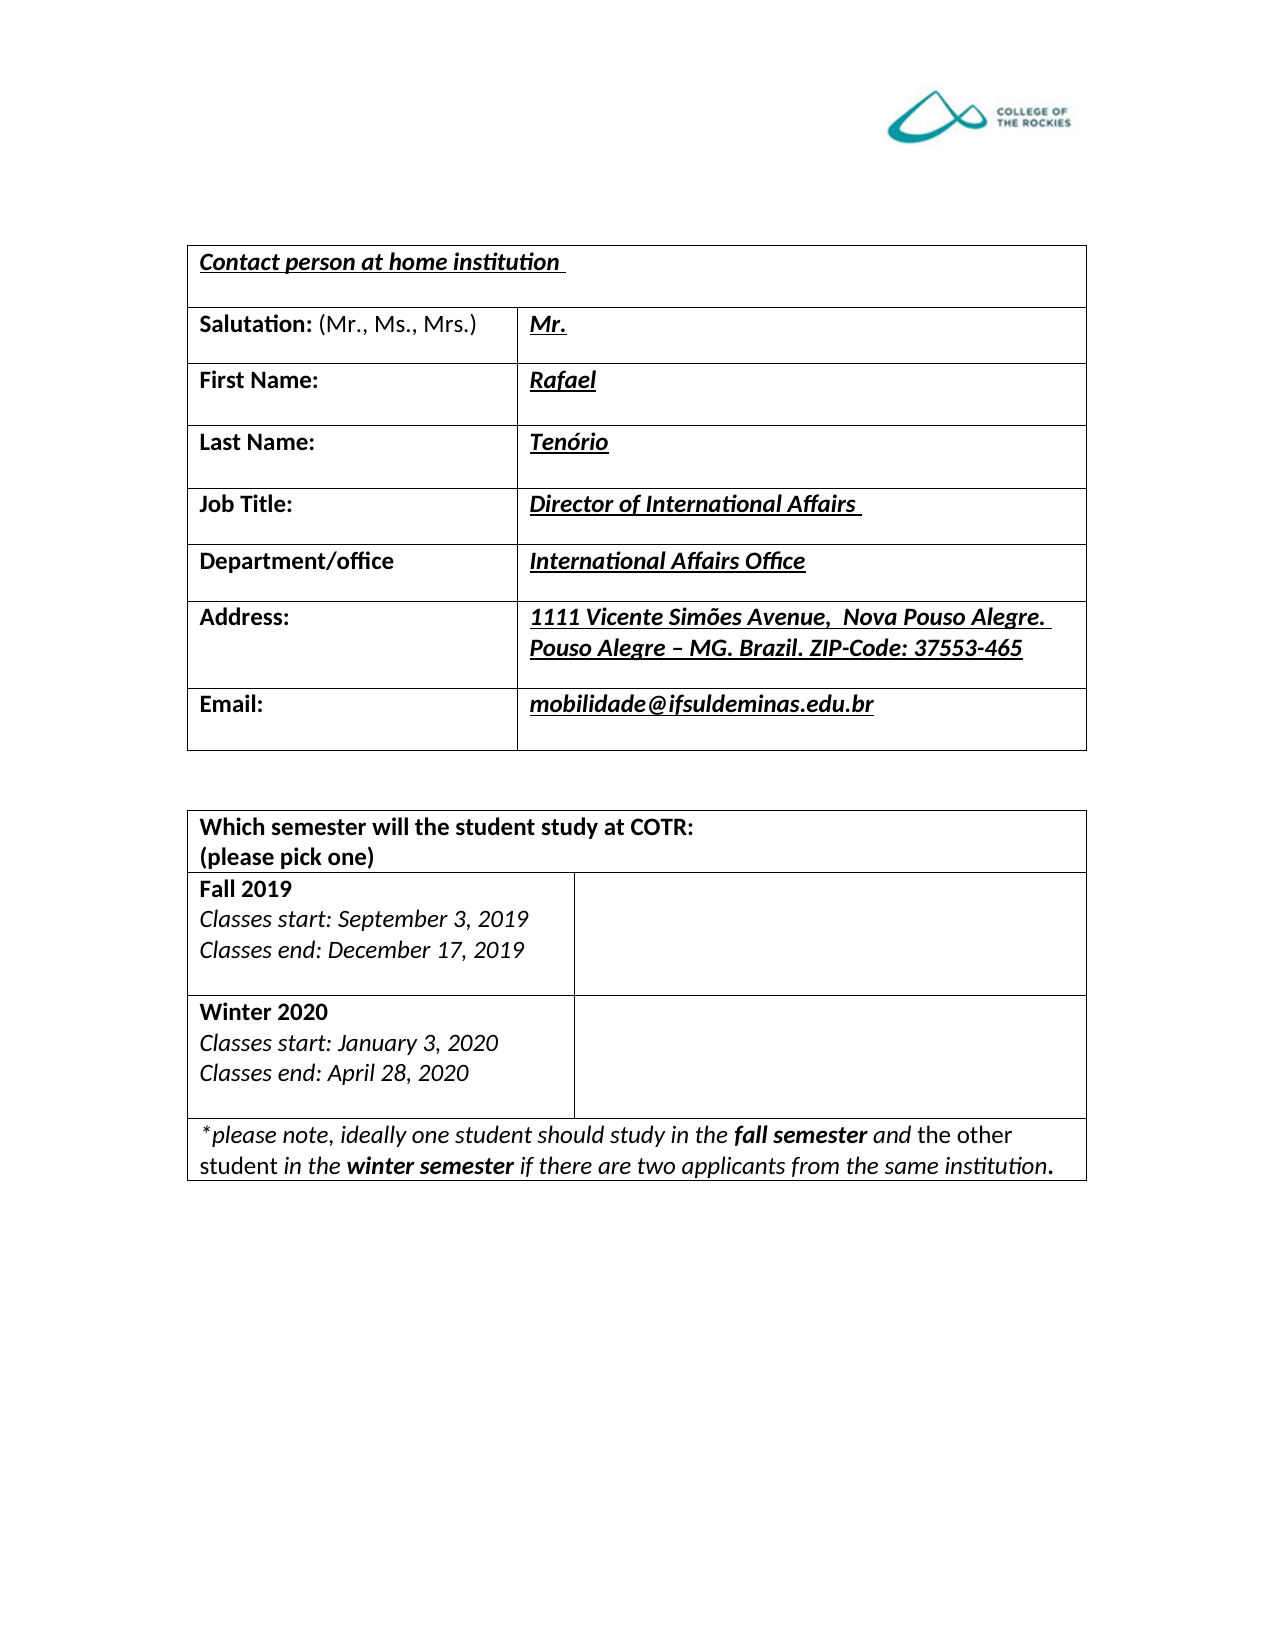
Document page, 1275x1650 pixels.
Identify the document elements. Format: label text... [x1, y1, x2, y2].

table_cell [575, 996, 1086, 1118]
table_cell Address: [188, 602, 517, 688]
table_cell Salutation: (Mr., Ms., Mrs.) [188, 308, 517, 363]
table_cell Winter 2020 Classes start: January 3, 2020 Classes end: April 28, 2020 [188, 996, 574, 1118]
table_cell Email: [188, 689, 517, 750]
table_cell 1111 Vicente Simões Avenue, Nova Pouso Alegre. Pouso Alegre – MG. Brazil. ZIP-Code: 37553-465 [518, 602, 1086, 688]
table_cell Mr. [518, 308, 1086, 363]
table_cell [575, 873, 1086, 995]
table_cell Director of International Affairs [518, 489, 1086, 544]
table_header Contact person at home institution [188, 246, 1086, 307]
table_cell Tenório [518, 426, 1086, 487]
table_header Which semester will the student study at COTR: (please pick one) [188, 811, 1086, 872]
table_cell Job Title: [188, 489, 517, 544]
table_cell Department/office [188, 545, 517, 601]
table_cell First Name: [188, 364, 517, 425]
table_cell mobilidade@ifsuldeminas.edu.br [518, 689, 1086, 750]
picture [870, 73, 1088, 161]
table_cell Last Name: [188, 426, 517, 487]
table_cell Rafael [518, 364, 1086, 425]
table_cell Fall 2019 Classes start: September 3, 2019 Classes end: December 17, 2019 [188, 873, 574, 995]
table_cell *please note, ideally one student should study in the fall semester and the other student in the winter semester if there are two applicants from the same institution. [188, 1119, 1086, 1180]
table_cell International Affairs Office [518, 545, 1086, 601]
